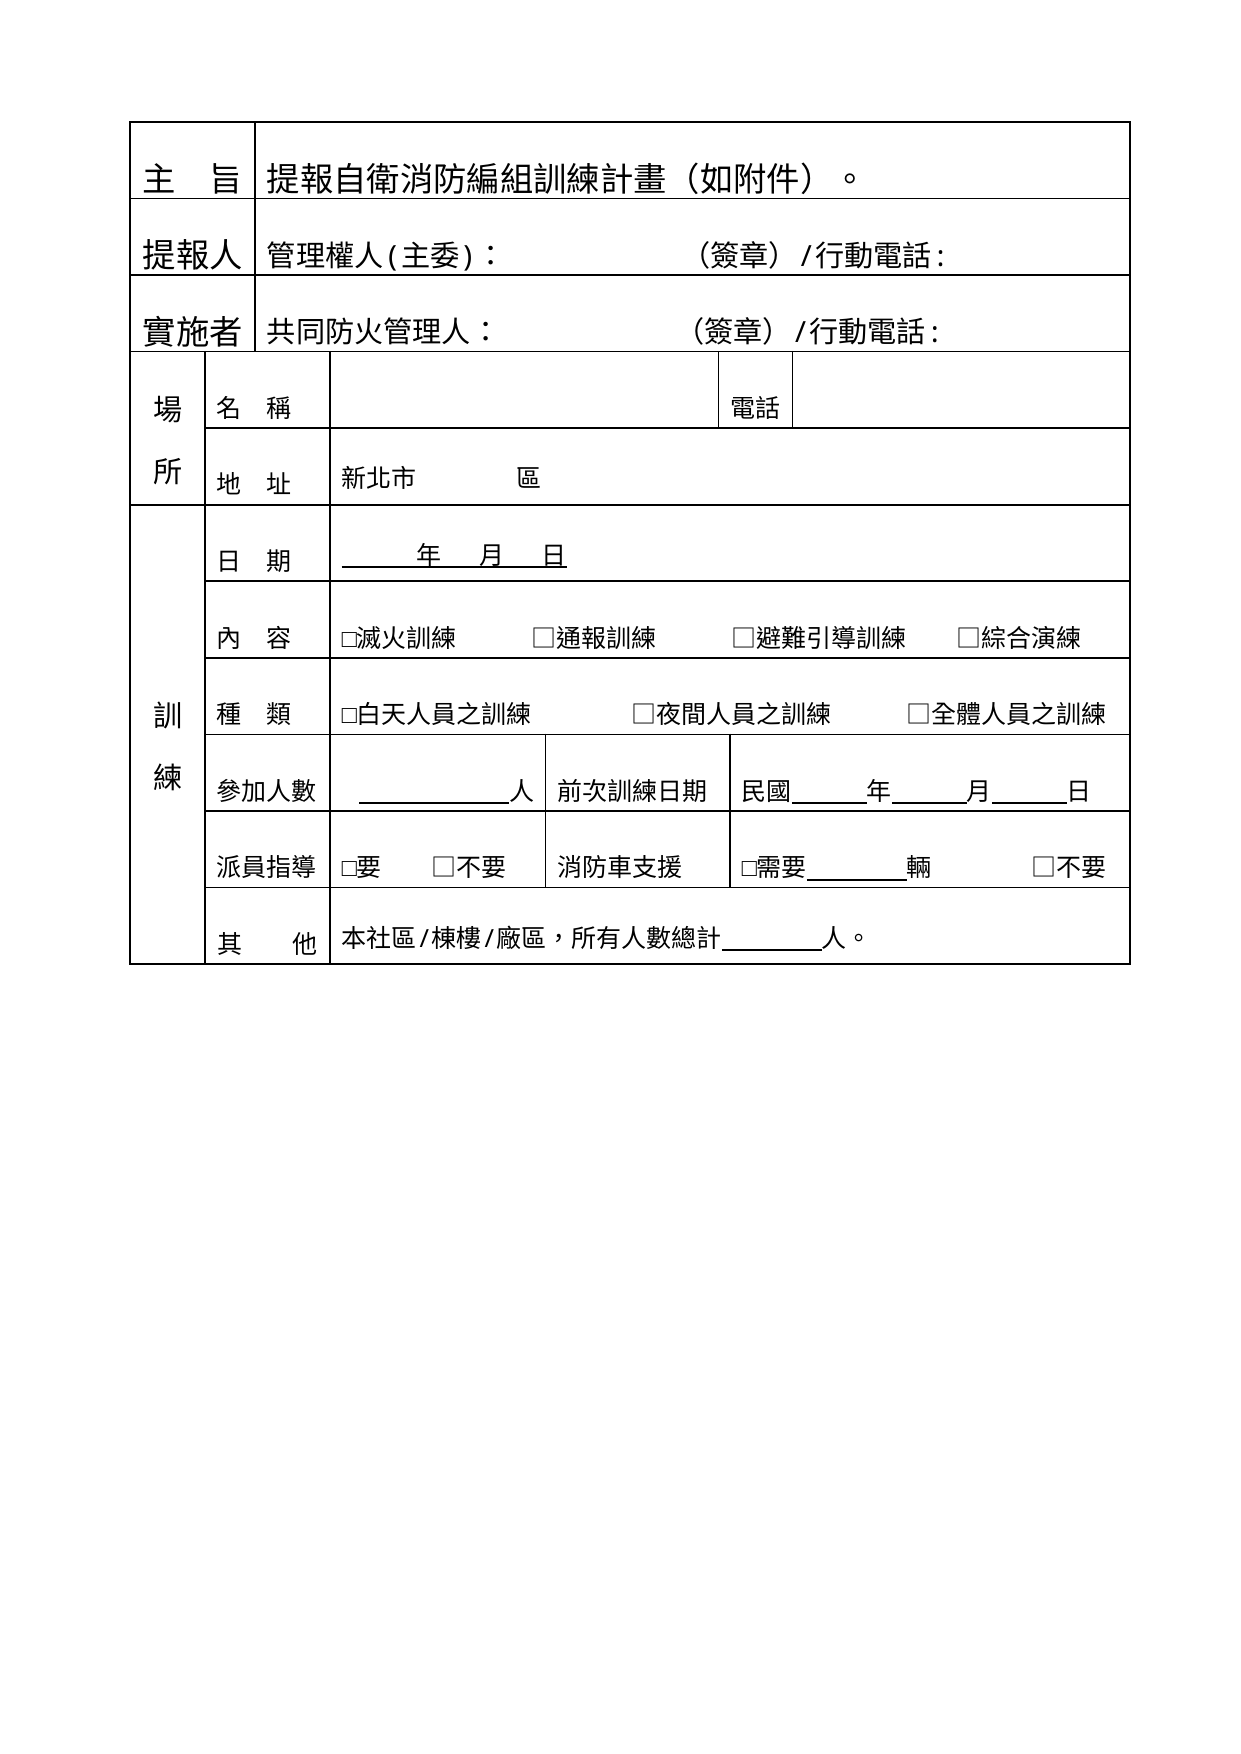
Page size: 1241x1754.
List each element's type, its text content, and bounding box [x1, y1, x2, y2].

table_cell 場 所 [131, 352, 204, 504]
table_cell 管理權人(主委)： （簽章）/行動電話: [256, 199, 1129, 274]
table_cell 年 月 日 [331, 506, 1129, 580]
table_cell 提報自衛消防編組訓練計畫（如附件）。 [256, 123, 1129, 198]
table_cell 前次訓練日期 [546, 735, 729, 810]
table_cell 名 稱 [206, 352, 329, 427]
table_cell [793, 352, 1129, 427]
table_cell 消防車支援 [546, 812, 729, 887]
table_cell 提報人 [131, 199, 254, 274]
table_cell □滅火訓練 □通報訓練 □避難引導訓練 □綜合演練 [331, 582, 1129, 657]
table_cell 實施者 [131, 276, 254, 351]
table_cell 派員指導 [206, 812, 329, 887]
table_cell 訓 練 [131, 506, 204, 963]
table_cell □白天人員之訓練 □夜間人員之訓練 □全體人員之訓練 [331, 659, 1129, 733]
table_cell 其 他 [206, 888, 329, 963]
table_cell 地 址 [206, 429, 329, 504]
table_cell 電話 [719, 352, 792, 427]
table_cell 新北市 區 [331, 429, 1129, 504]
table_cell 共同防火管理人： （簽章）/行動電話: [256, 276, 1129, 351]
table_cell 種 類 [206, 659, 329, 733]
table_cell 本社區/棟樓/廠區，所有人數總計 人。 [331, 888, 1129, 963]
table_cell 參加人數 [206, 735, 329, 810]
table_cell 日 期 [206, 506, 329, 580]
table_cell 內 容 [206, 582, 329, 657]
table_cell □要 □不要 [331, 812, 545, 887]
table_cell [331, 352, 718, 427]
table_cell □需要 輛 □不要 [731, 812, 1129, 887]
table_cell 人 [331, 735, 545, 810]
table_cell 民國 年 月 日 [731, 735, 1129, 810]
table_cell 主 旨 [131, 123, 254, 198]
